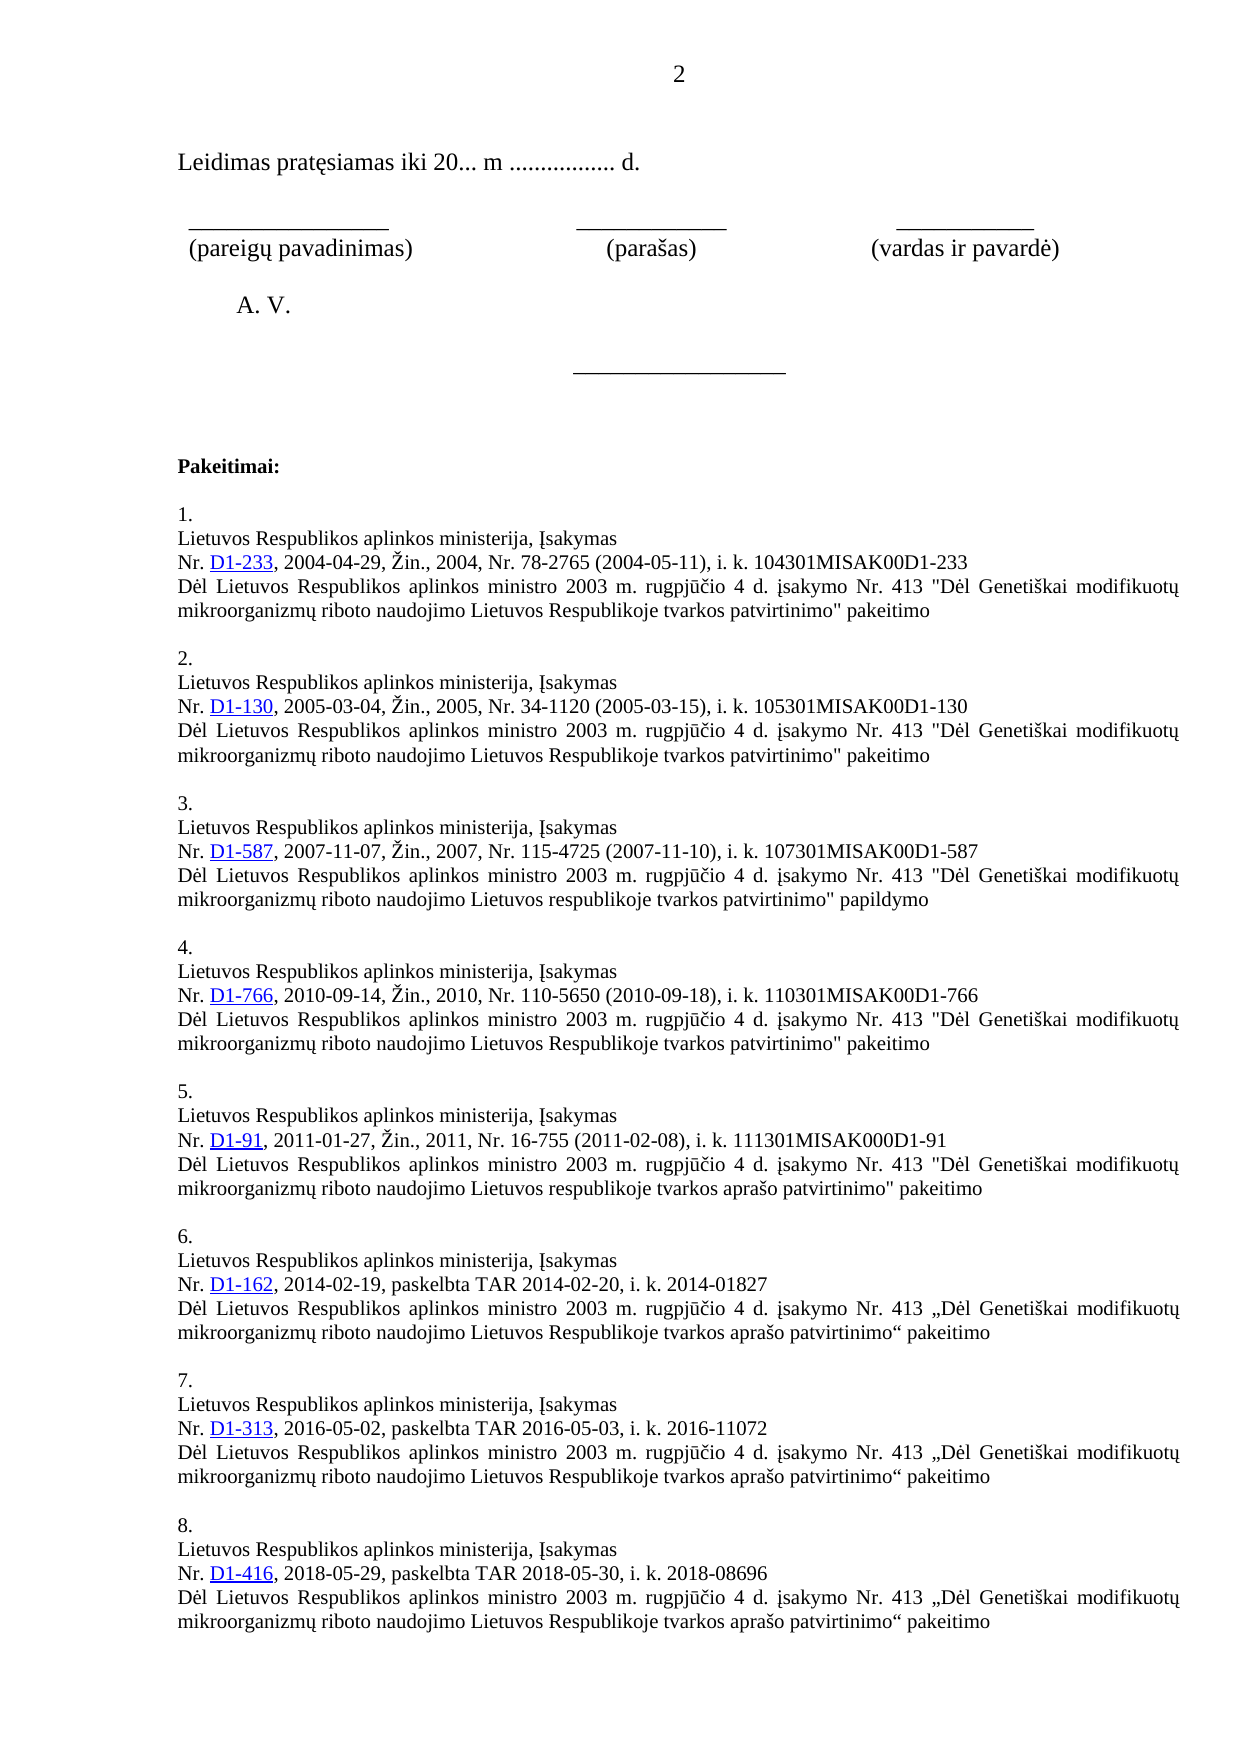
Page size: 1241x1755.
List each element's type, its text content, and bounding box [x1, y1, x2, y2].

text A. V. [177, 291, 1181, 319]
text Dėl Lietuvos Respublikos aplinkos ministro 2003 m. rugpjūčio 4 d. įsakymo Nr. 413 "Dėl Genetiškai modifikuotų mikroorganizmų riboto naudojimo Lietuvos Respublikoje tvarkos patvirtinimo" pakeitimo [177, 574, 1181, 622]
text 8. [177, 1512, 1181, 1537]
table_header ________________ (pareigų pavadinimas) [177, 204, 494, 262]
text Lietuvos Respublikos aplinkos ministerija, Įsakymas [177, 1103, 1181, 1127]
text Dėl Lietuvos Respublikos aplinkos ministro 2003 m. rugpjūčio 4 d. įsakymo Nr. 413 "Dėl Genetiškai modifikuotų mikroorganizmų riboto naudojimo Lietuvos respublikoje tvarkos patvirtinimo" papildymo [177, 863, 1181, 911]
text Dėl Lietuvos Respublikos aplinkos ministro 2003 m. rugpjūčio 4 d. įsakymo Nr. 413 „Dėl Genetiškai modifikuotų mikroorganizmų riboto naudojimo Lietuvos Respublikoje tvarkos aprašo patvirtinimo“ pakeitimo [177, 1296, 1181, 1344]
text Lietuvos Respublikos aplinkos ministerija, Įsakymas [177, 526, 1181, 550]
text Lietuvos Respublikos aplinkos ministerija, Įsakymas [177, 1537, 1181, 1561]
text Dėl Lietuvos Respublikos aplinkos ministro 2003 m. rugpjūčio 4 d. įsakymo Nr. 413 "Dėl Genetiškai modifikuotų mikroorganizmų riboto naudojimo Lietuvos Respublikoje tvarkos patvirtinimo" pakeitimo [177, 1007, 1181, 1055]
text 3. [177, 791, 1181, 815]
text Nr. D1-162, 2014-02-19, paskelbta TAR 2014-02-20, i. k. 2014-01827 [177, 1272, 1181, 1296]
text Pakeitimai: [177, 454, 1181, 478]
text Lietuvos Respublikos aplinkos ministerija, Įsakymas [177, 959, 1181, 983]
text 7. [177, 1368, 1181, 1392]
text Nr. D1-313, 2016-05-02, paskelbta TAR 2016-05-03, i. k. 2016-11072 [177, 1416, 1181, 1440]
text Nr. D1-233, 2004-04-29, Žin., 2004, Nr. 78-2765 (2004-05-11), i. k. 104301MISAK00D1-233 [177, 550, 1181, 574]
text Dėl Lietuvos Respublikos aplinkos ministro 2003 m. rugpjūčio 4 d. įsakymo Nr. 413 "Dėl Genetiškai modifikuotų mikroorganizmų riboto naudojimo Lietuvos Respublikoje tvarkos patvirtinimo" pakeitimo [177, 718, 1181, 767]
text 6. [177, 1224, 1181, 1248]
text Nr. D1-766, 2010-09-14, Žin., 2010, Nr. 110-5650 (2010-09-18), i. k. 110301MISAK00D1-766 [177, 983, 1181, 1007]
text Nr. D1-130, 2005-03-04, Žin., 2005, Nr. 34-1120 (2005-03-15), i. k. 105301MISAK00D1-130 [177, 694, 1181, 718]
table_header ___________ (vardas ir pavardė) [809, 204, 1122, 262]
text Lietuvos Respublikos aplinkos ministerija, Įsakymas [177, 1392, 1181, 1416]
text Nr. D1-416, 2018-05-29, paskelbta TAR 2018-05-30, i. k. 2018-08696 [177, 1561, 1181, 1585]
text Dėl Lietuvos Respublikos aplinkos ministro 2003 m. rugpjūčio 4 d. įsakymo Nr. 413 "Dėl Genetiškai modifikuotų mikroorganizmų riboto naudojimo Lietuvos respublikoje tvarkos aprašo patvirtinimo" pakeitimo [177, 1152, 1181, 1200]
text 5. [177, 1079, 1181, 1103]
text 2. [177, 646, 1181, 670]
text Dėl Lietuvos Respublikos aplinkos ministro 2003 m. rugpjūčio 4 d. įsakymo Nr. 413 „Dėl Genetiškai modifikuotų mikroorganizmų riboto naudojimo Lietuvos Respublikoje tvarkos aprašo patvirtinimo“ pakeitimo [177, 1440, 1181, 1488]
text 1. [177, 502, 1181, 526]
text Dėl Lietuvos Respublikos aplinkos ministro 2003 m. rugpjūčio 4 d. įsakymo Nr. 413 „Dėl Genetiškai modifikuotų mikroorganizmų riboto naudojimo Lietuvos Respublikoje tvarkos aprašo patvirtinimo“ pakeitimo [177, 1585, 1181, 1633]
text Lietuvos Respublikos aplinkos ministerija, Įsakymas [177, 815, 1181, 839]
text Nr. D1-587, 2007-11-07, Žin., 2007, Nr. 115-4725 (2007-11-10), i. k. 107301MISAK00D1-587 [177, 839, 1181, 863]
text 4. [177, 935, 1181, 959]
text Lietuvos Respublikos aplinkos ministerija, Įsakymas [177, 670, 1181, 694]
text Nr. D1-91, 2011-01-27, Žin., 2011, Nr. 16-755 (2011-02-08), i. k. 111301MISAK000D1-91 [177, 1127, 1181, 1152]
text Leidimas pratęsiamas iki 20... m ................. d. [177, 147, 1181, 176]
table_header ____________ (parašas) [494, 204, 808, 262]
text Lietuvos Respublikos aplinkos ministerija, Įsakymas [177, 1248, 1181, 1272]
text _________________ [177, 348, 1181, 377]
